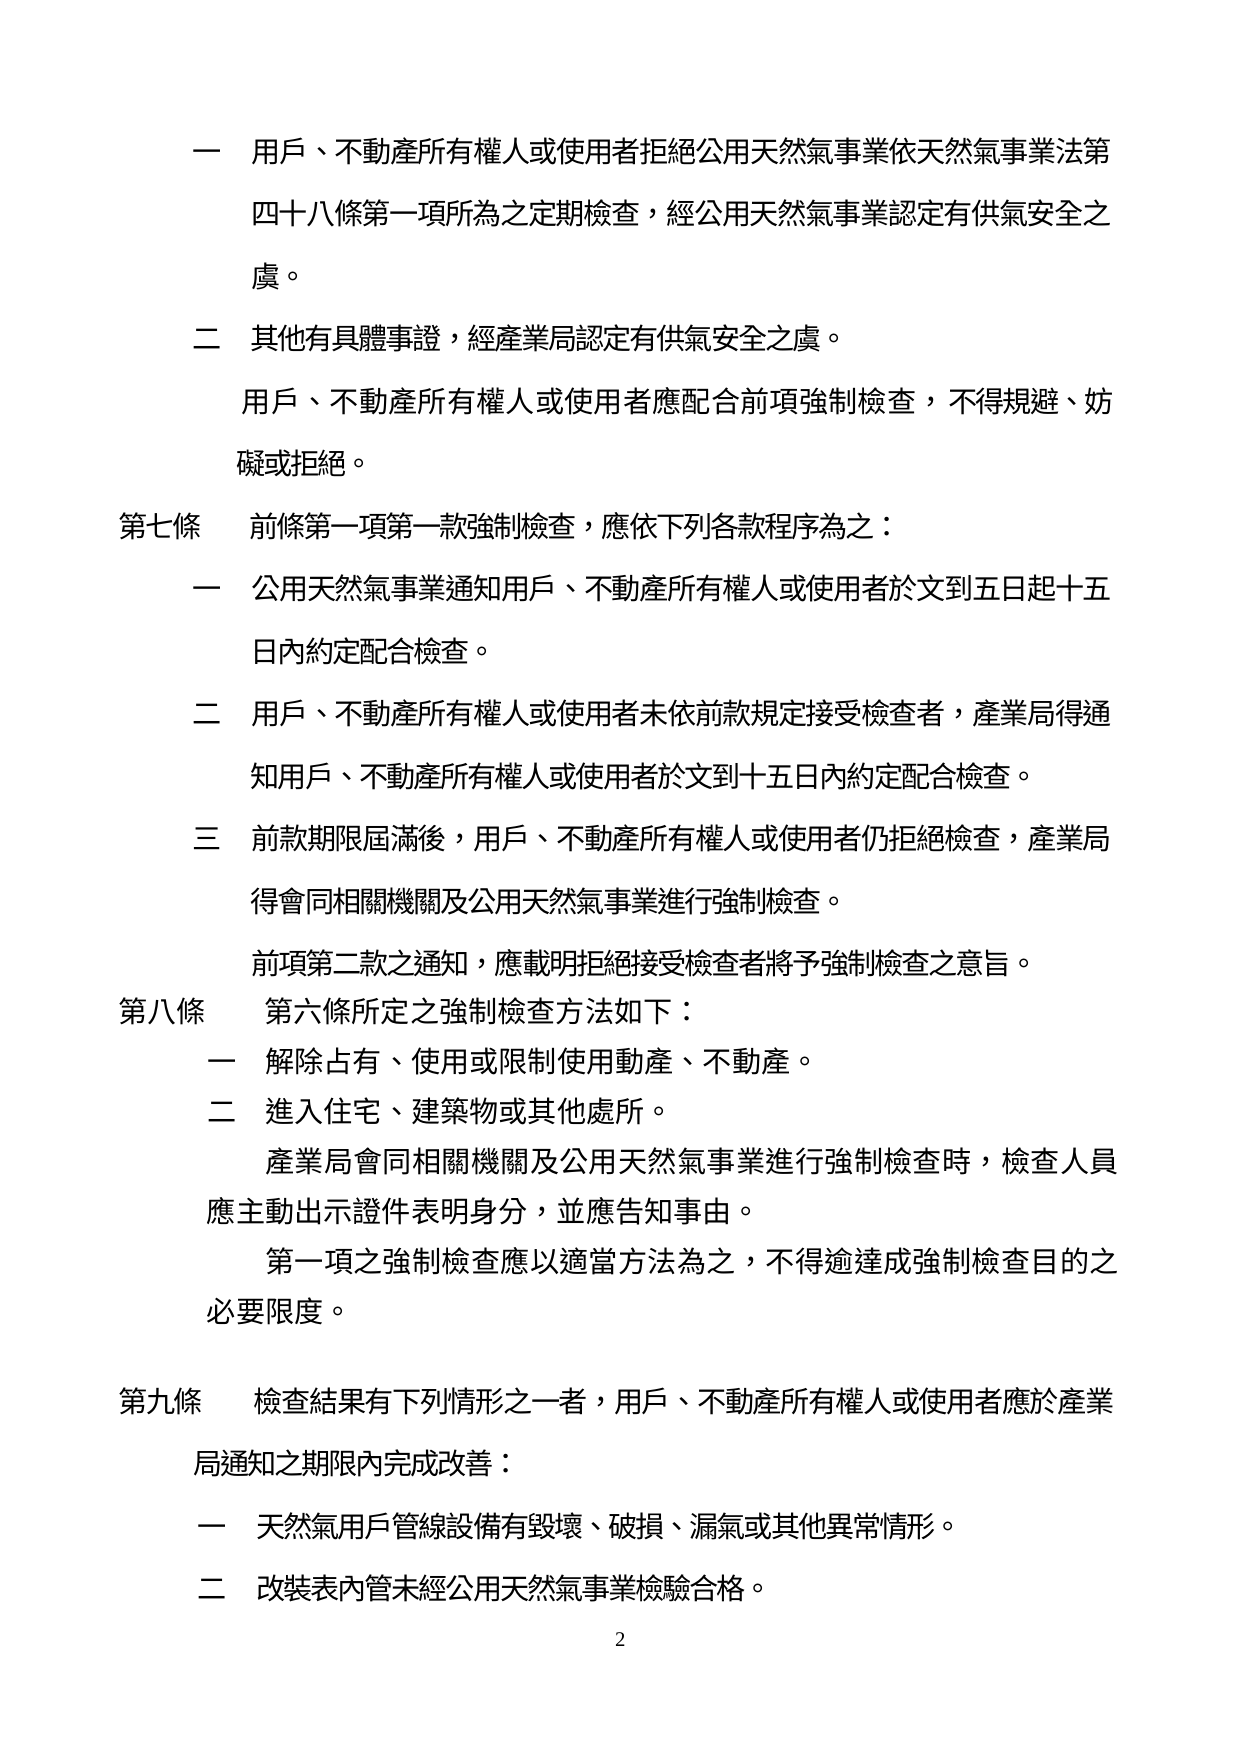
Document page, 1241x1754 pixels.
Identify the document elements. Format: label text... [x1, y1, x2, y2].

text 一 解除占有、使用或限制使用動產、不動產。 [207, 1033, 1122, 1083]
text 第九條 檢查結果有下列情形之一者，用戶、不動產所有權人或使用者應於產業局通知之期限內完成改善： [118, 1358, 1114, 1483]
text 產業局會同相關機關及公用天然氣事業進行強制檢查時，檢查人員應主動出示證件表明身分，並應告知事由。 [207, 1133, 1122, 1233]
text 一 天然氣用戶管線設備有毀壞、破損、漏氣或其他異常情形。 [198, 1483, 1114, 1545]
text 二 用戶、不動產所有權人或使用者未依前款規定接受檢查者，產業局得通知用戶、不動產所有權人或使用者於文到十五日內約定配合檢查。 [192, 670, 1114, 795]
text 二 其他有具體事證，經產業局認定有供氣安全之虞。 [192, 295, 1114, 358]
text 三 前款期限屆滿後，用戶、不動產所有權人或使用者仍拒絕檢查，產業局得會同相關機關及公用天然氣事業進行強制檢查。 [192, 795, 1114, 920]
text 前項第二款之通知，應載明拒絕接受檢查者將予強制檢查之意旨。 [192, 920, 1122, 983]
text 二 改裝表內管未經公用天然氣事業檢驗合格。 [198, 1545, 1114, 1608]
text 用戶、不動產所有權人或使用者應配合前項強制檢查，不得規避、妨礙或拒絕。 [236, 358, 1114, 483]
text 二 進入住宅、建築物或其他處所。 [207, 1083, 1122, 1133]
text 第一項之強制檢查應以適當方法為之，不得逾達成強制檢查目的之必要限度。 [207, 1233, 1122, 1333]
text 第七條 前條第一項第一款強制檢查，應依下列各款程序為之： [118, 483, 1114, 545]
text 第八條 第六條所定之強制檢查方法如下： [118, 983, 1122, 1033]
text 一 用戶、不動產所有權人或使用者拒絕公用天然氣事業依天然氣事業法第四十八條第一項所為之定期檢查，經公用天然氣事業認定有供氣安全之虞。 [192, 108, 1114, 295]
text 一 公用天然氣事業通知用戶、不動產所有權人或使用者於文到五日起十五日內約定配合檢查。 [192, 545, 1114, 670]
